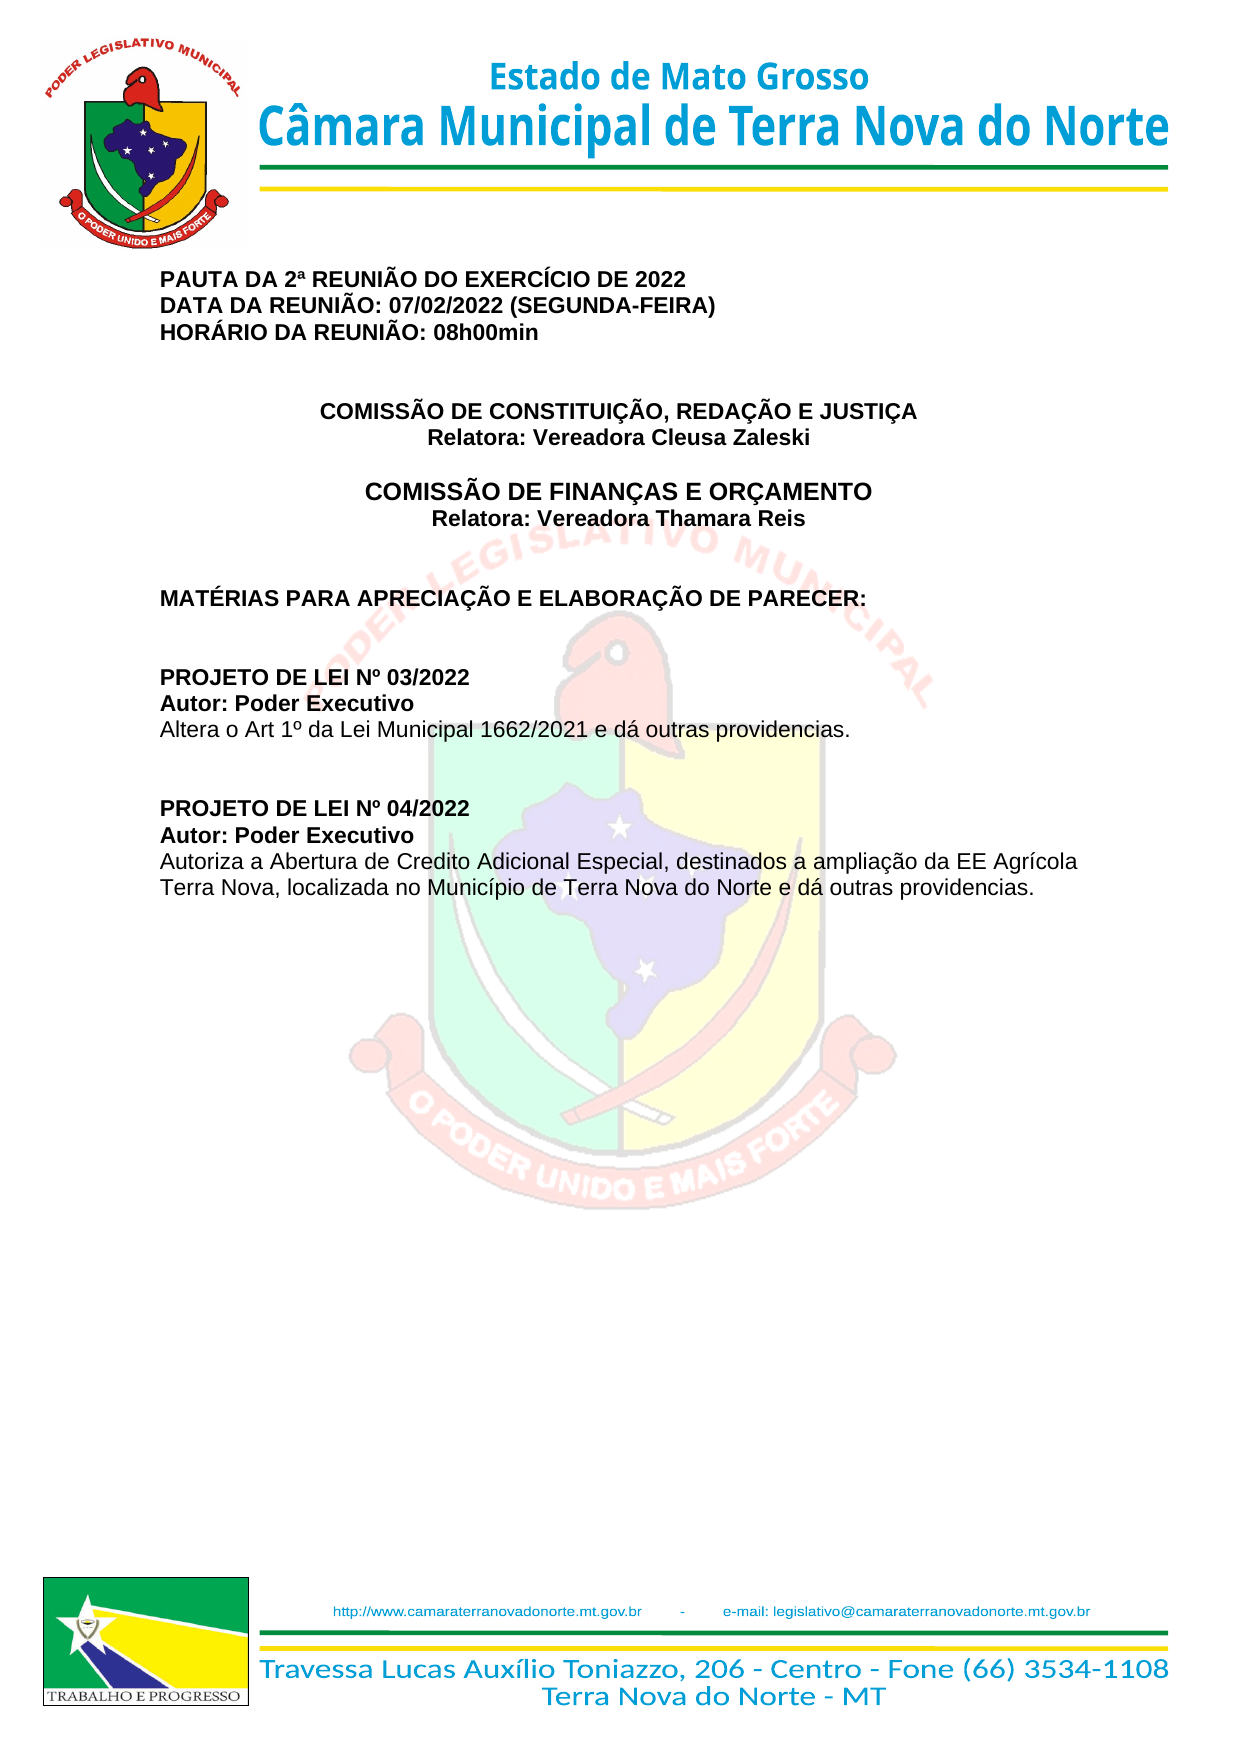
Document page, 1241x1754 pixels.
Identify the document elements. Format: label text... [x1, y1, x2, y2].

text PROJETO DE LEI Nº 04/2022 [953, 795, 1078, 822]
text COMISSÃO DE CONSTITUIÇÃO, REDAÇÃO E JUSTIÇA [159, 398, 1078, 424]
text Autor: Poder Executivo [953, 822, 1078, 848]
text MATÉRIAS PARA APRECIAÇÃO E ELABORAÇÃO DE PARECER: [159, 584, 290, 611]
text Autoriza a Abertura de Credito Adicional Especial, destinados a ampliação da EE Agrícola Terra Nova, localizada no Município de Terra Nova do Norte e dá outras providencias. [159, 848, 290, 901]
text Relatora: Vereadora Cleusa Zaleski [159, 424, 1078, 450]
text Altera o Art 1º da Lei Municipal 1662/2021 e dá outras providencias. [953, 716, 1078, 743]
text HORÁRIO DA REUNIÃO: 08h00min [159, 318, 1078, 345]
text DATA DA REUNIÃO: 07/02/2022 (SEGUNDA-FEIRA) [159, 292, 1078, 318]
picture [842, 1606, 854, 1610]
text Autoriza a Abertura de Credito Adicional Especial, destinados a ampliação da EE Agrícola Terra Nova, localizada no Município de Terra Nova do Norte e dá outras providencias. [953, 848, 1078, 901]
text PAUTA DA 2ª REUNIÃO DO EXERCÍCIO DE 2022 [159, 266, 1078, 292]
picture [41, 36, 246, 251]
text PROJETO DE LEI Nº 03/2022 [953, 663, 1078, 690]
text Autor: Poder Executivo [159, 690, 290, 716]
text Autor: Poder Executivo [953, 690, 1078, 716]
text Autor: Poder Executivo [159, 822, 290, 848]
picture [44, 1578, 248, 1705]
text Relatora: Vereadora Thamara Reis [159, 505, 1078, 532]
text Altera o Art 1º da Lei Municipal 1662/2021 e dá outras providencias. [159, 716, 290, 743]
text PROJETO DE LEI Nº 03/2022 [159, 663, 290, 690]
text COMISSÃO DE FINANÇAS E ORÇAMENTO [159, 477, 1078, 505]
text PROJETO DE LEI Nº 04/2022 [159, 795, 290, 822]
text MATÉRIAS PARA APRECIAÇÃO E ELABORAÇÃO DE PARECER: [953, 584, 1078, 611]
